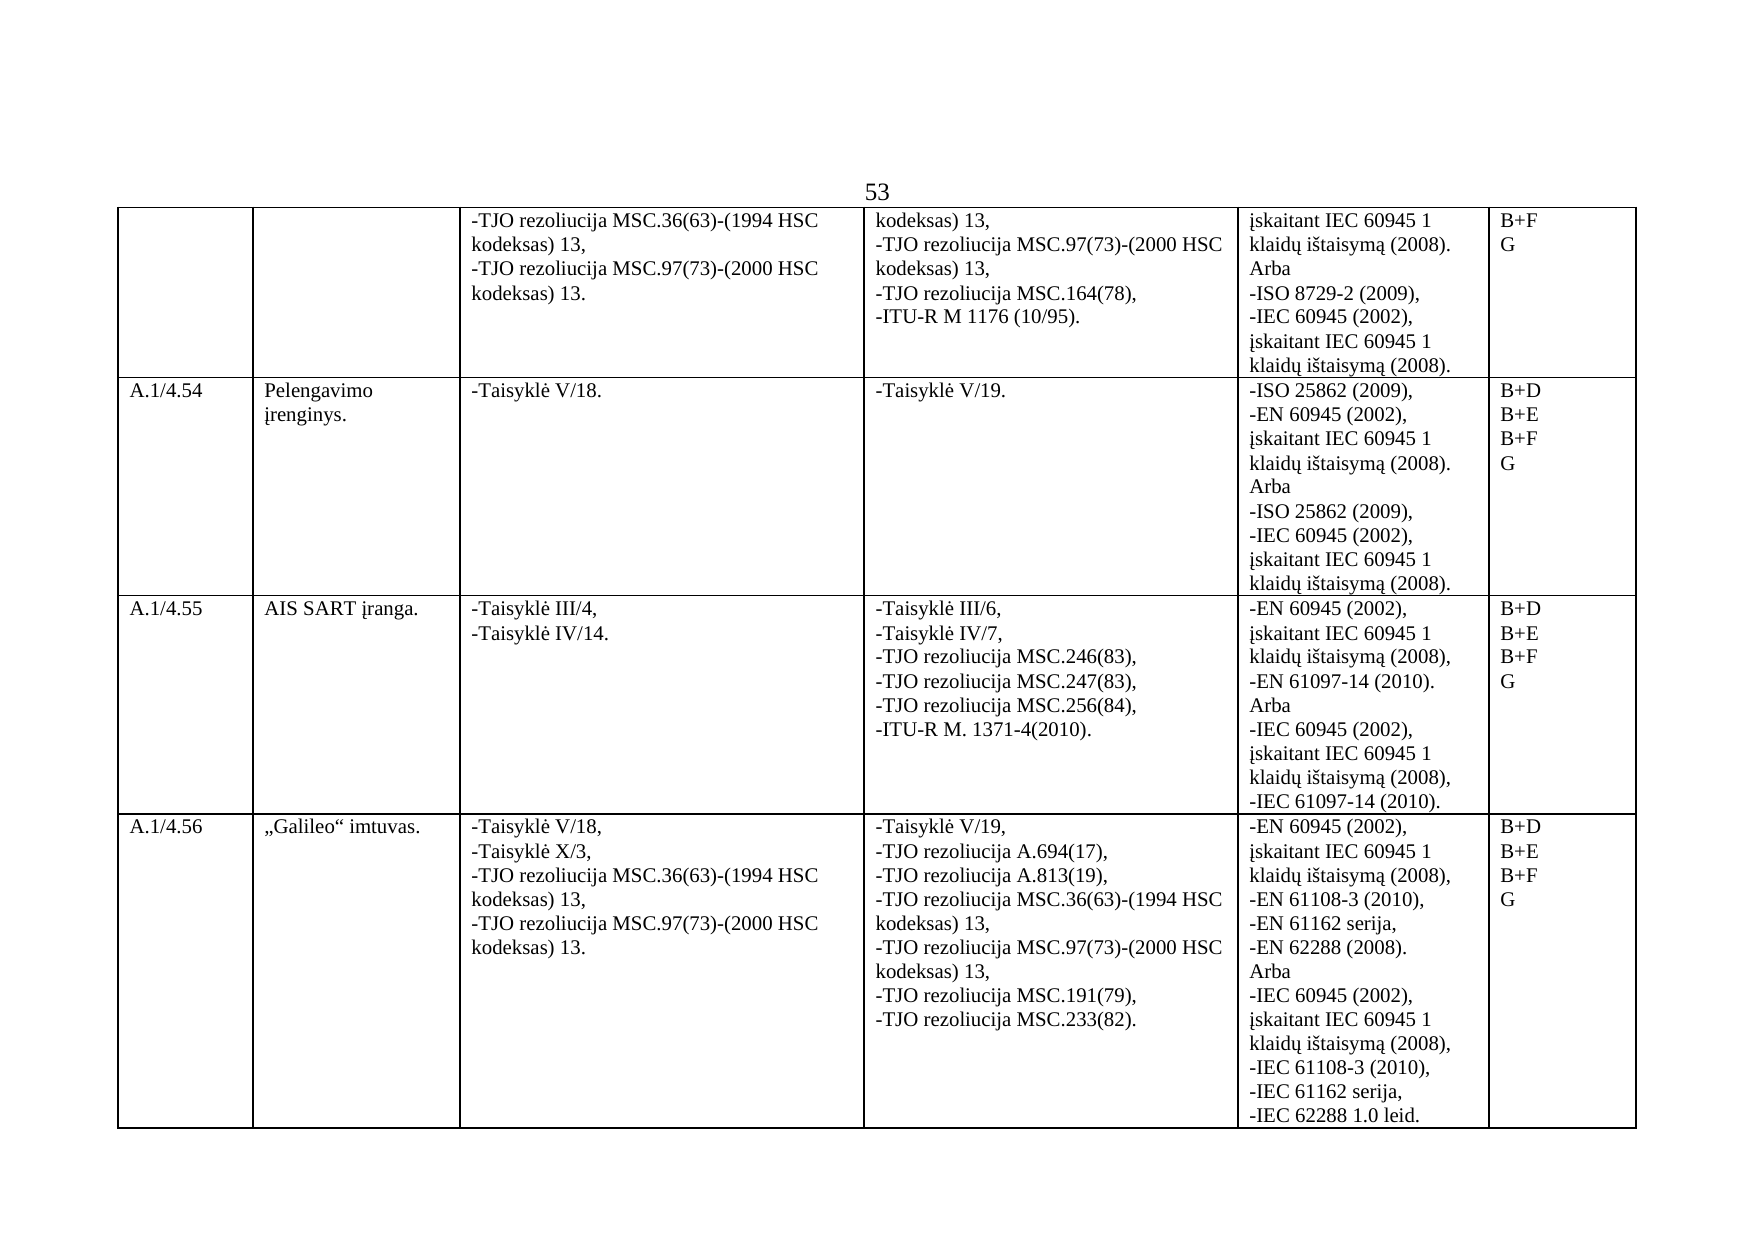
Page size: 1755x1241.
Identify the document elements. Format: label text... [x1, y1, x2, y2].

table_cell B+D B+E B+F G [1490, 815, 1635, 1127]
table_cell A.1/4.54 [119, 378, 252, 595]
table_cell A.1/4.55 [119, 596, 252, 813]
table_cell -Taisyklė V/19. [865, 378, 1237, 595]
table_cell [119, 208, 252, 377]
table_cell -Taisyklė V/18, -Taisyklė X/3, -TJO rezoliucija MSC.36(63)-(1994 HSC kodeksas) 13, -TJO rezoliucija MSC.97(73)-(2000 HSC kodeksas) 13. [461, 815, 863, 1127]
table_cell Pelengavimo įrenginys. [254, 378, 459, 595]
table_cell B+F G [1490, 208, 1635, 377]
table_cell įskaitant IEC 60945 1 klaidų ištaisymą (2008). Arba -ISO 8729-2 (2009), -IEC 60945 (2002), įskaitant IEC 60945 1 klaidų ištaisymą (2008). [1239, 208, 1488, 377]
table_cell -ISO 25862 (2009), -EN 60945 (2002), įskaitant IEC 60945 1 klaidų ištaisymą (2008). Arba -ISO 25862 (2009), -IEC 60945 (2002), įskaitant IEC 60945 1 klaidų ištaisymą (2008). [1239, 378, 1488, 595]
table_cell -EN 60945 (2002), įskaitant IEC 60945 1 klaidų ištaisymą (2008), -EN 61108-3 (2010), -EN 61162 serija, -EN 62288 (2008). Arba -IEC 60945 (2002), įskaitant IEC 60945 1 klaidų ištaisymą (2008), -IEC 61108-3 (2010), -IEC 61162 serija, -IEC 62288 1.0 leid. [1239, 815, 1488, 1127]
table_cell -EN 60945 (2002), įskaitant IEC 60945 1 klaidų ištaisymą (2008), -EN 61097-14 (2010). Arba -IEC 60945 (2002), įskaitant IEC 60945 1 klaidų ištaisymą (2008), -IEC 61097-14 (2010). [1239, 596, 1488, 813]
table_cell A.1/4.56 [119, 815, 252, 1127]
table_cell -Taisyklė V/18. [461, 378, 863, 595]
table_cell AIS SART įranga. [254, 596, 459, 813]
table_cell kodeksas) 13, -TJO rezoliucija MSC.97(73)-(2000 HSC kodeksas) 13, -TJO rezoliucija MSC.164(78), -ITU-R M 1176 (10/95). [865, 208, 1237, 377]
table_cell „Galileo“ imtuvas. [254, 815, 459, 1127]
table_cell B+D B+E B+F G [1490, 596, 1635, 813]
table_cell -Taisyklė III/6, -Taisyklė IV/7, -TJO rezoliucija MSC.246(83), -TJO rezoliucija MSC.247(83), -TJO rezoliucija MSC.256(84), -ITU-R M. 1371-4(2010). [865, 596, 1237, 813]
table_cell B+D B+E B+F G [1490, 378, 1635, 595]
table_cell -Taisyklė III/4, -Taisyklė IV/14. [461, 596, 863, 813]
table_cell -TJO rezoliucija MSC.36(63)-(1994 HSC kodeksas) 13, -TJO rezoliucija MSC.97(73)-(2000 HSC kodeksas) 13. [461, 208, 863, 377]
table_cell [254, 208, 459, 377]
table_cell -Taisyklė V/19, -TJO rezoliucija A.694(17), -TJO rezoliucija A.813(19), -TJO rezoliucija MSC.36(63)-(1994 HSC kodeksas) 13, -TJO rezoliucija MSC.97(73)-(2000 HSC kodeksas) 13, -TJO rezoliucija MSC.191(79), -TJO rezoliucija MSC.233(82). [865, 815, 1237, 1127]
